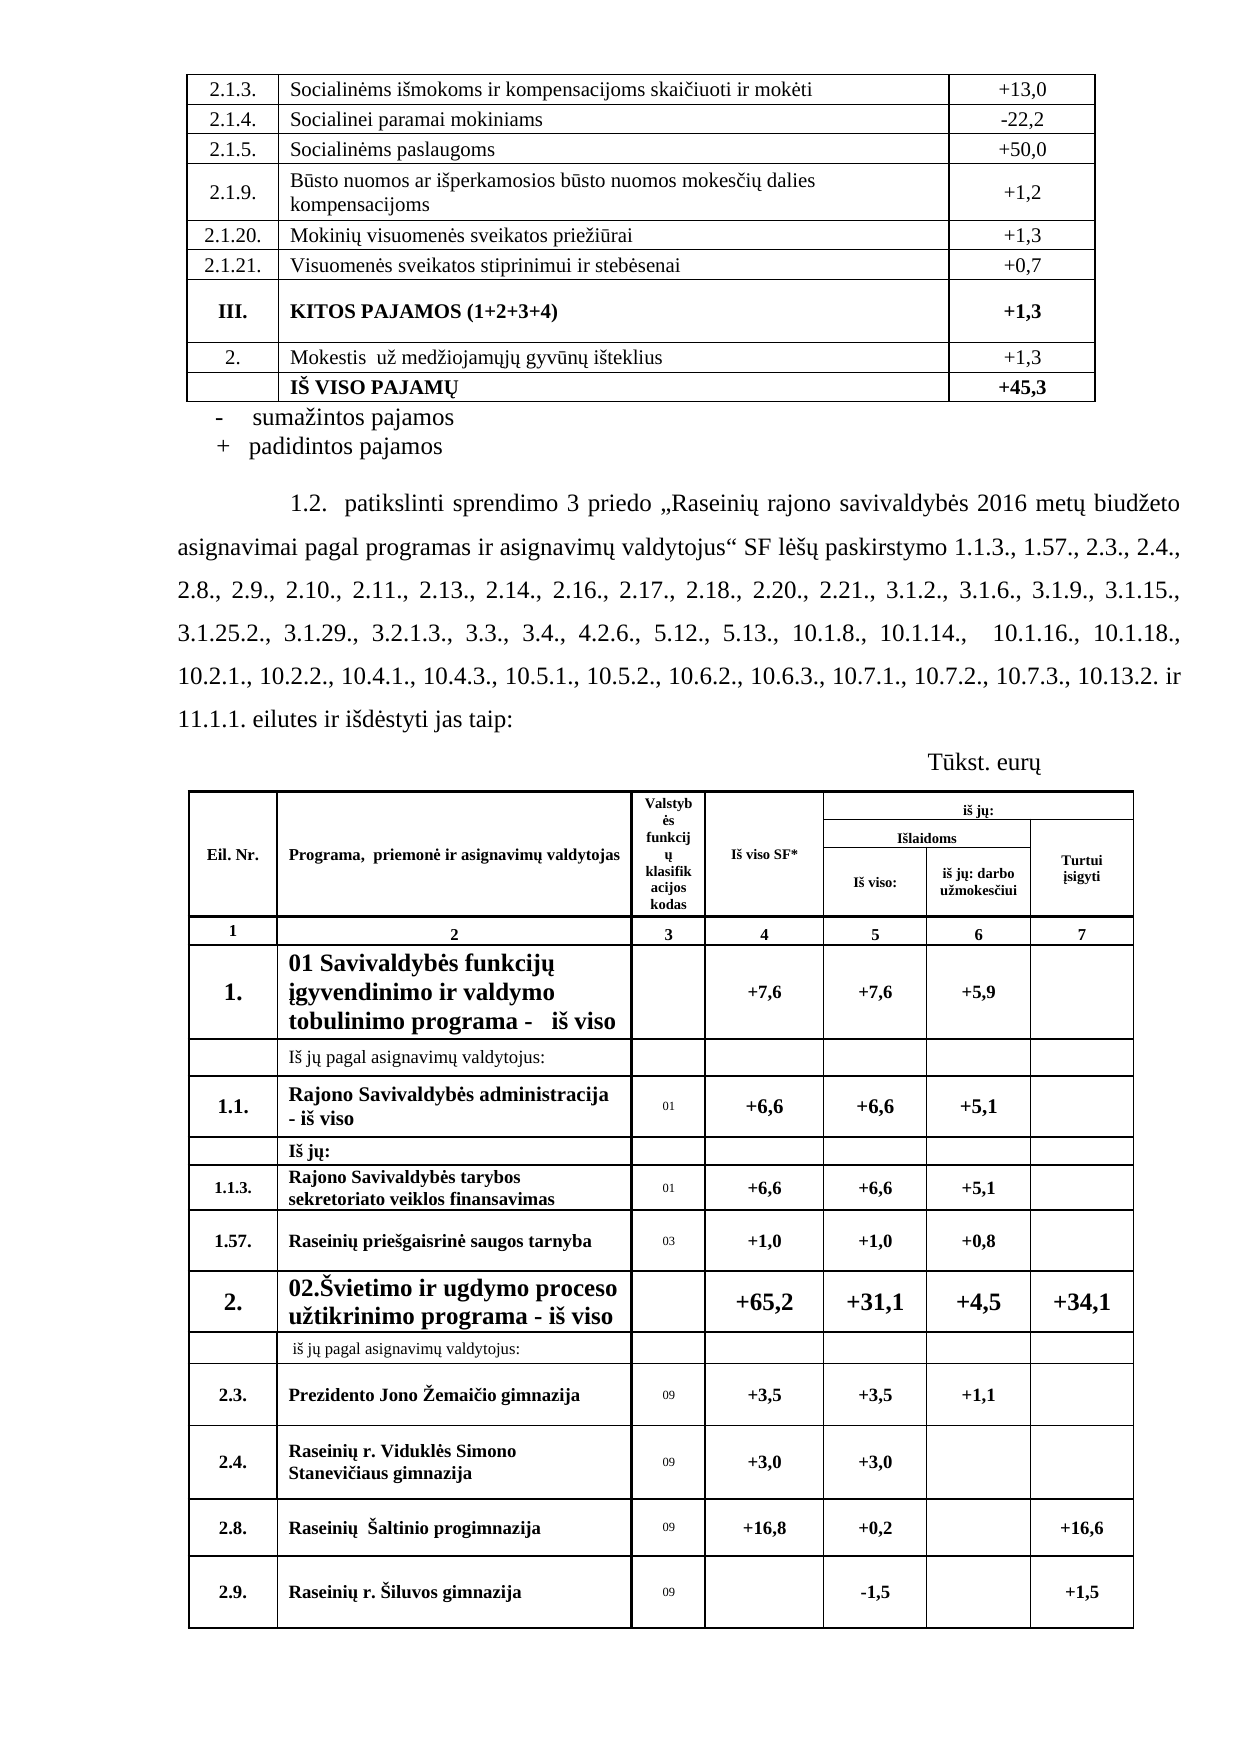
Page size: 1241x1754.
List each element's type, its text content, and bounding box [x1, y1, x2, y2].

table_cell Socialinėms išmokoms ir kompensacijoms skaičiuoti ir mokėti [279, 75, 948, 103]
table_cell 2.1.5. [188, 134, 278, 163]
table_cell [633, 1138, 704, 1164]
table_cell 09 [633, 1557, 704, 1627]
table_cell +0,2 [824, 1500, 926, 1555]
table_cell [706, 1040, 823, 1075]
table_cell +16,6 [1031, 1500, 1133, 1555]
table_cell [706, 1333, 823, 1363]
table_cell +0,7 [950, 250, 1094, 279]
table_cell Socialinei paramai mokiniams [279, 105, 948, 133]
table_cell +0,8 [927, 1211, 1030, 1270]
table_cell +6,6 [706, 1077, 823, 1136]
table_cell +4,5 [927, 1272, 1030, 1331]
table_header Valstybės funkcijų klasifikacijos kodas [633, 793, 704, 915]
table_cell 09 [633, 1426, 704, 1498]
table_cell Socialinėms paslaugoms [279, 134, 948, 163]
table_cell 2.4. [190, 1426, 276, 1498]
table_cell Raseinių Šaltinio progimnazija [278, 1500, 630, 1555]
table_cell +1,3 [950, 221, 1094, 249]
table_cell +7,6 [824, 946, 926, 1037]
table_cell +31,1 [824, 1272, 926, 1331]
text 1.2. patikslinti sprendimo 3 priedo „Raseinių rajono savivaldybės 2016 metų biudžeto asignavimai pagal programas ir asignavimų valdytojus“ SF lėšų paskirstymo 1.1.3., 1.57., 2.3., 2.4., 2.8., 2.9., 2.10., 2.11., 2.13., 2.14., 2.16., 2.17., 2.18., 2.20., 2.21., 3.1.2., 3.1.6., 3.1.9., 3.1.15., 3.1.25.2., 3.1.29., 3.2.1.3., 3.3., 3.4., 4.2.6., 5.12., 5.13., 10.1.8., 10.1.14., 10.1.16., 10.1.18., 10.2.1., 10.2.2., 10.4.1., 10.4.3., 10.5.1., 10.5.2., 10.6.2., 10.6.3., 10.7.1., 10.7.2., 10.7.3., 10.13.2. ir 11.1.1. eilutes ir išdėstyti jas taip: [177, 488, 1181, 733]
table_cell -22,2 [950, 105, 1094, 133]
table_cell Iš jų: [278, 1138, 630, 1164]
table_cell +1,3 [950, 343, 1094, 372]
table_cell Būsto nuomos ar išperkamosios būsto nuomos mokesčių dalies kompensacijoms [279, 164, 948, 220]
table_cell Mokestis už medžiojamųjų gyvūnų išteklius [279, 343, 948, 372]
table_cell Turtui įsigyti [1031, 820, 1133, 915]
table_cell Prezidento Jono Žemaičio gimnazija [278, 1364, 630, 1425]
table_cell III. [188, 280, 278, 342]
table_cell +1,3 [950, 280, 1094, 342]
table_cell [1031, 1138, 1133, 1164]
text + padidintos pajamos [177, 431, 1181, 460]
table_cell +50,0 [950, 134, 1094, 163]
table_cell 5 [824, 918, 926, 943]
table_cell 1 [190, 918, 276, 943]
table_cell 3 [633, 918, 704, 943]
table_cell IŠ VISO PAJAMŲ [279, 373, 948, 401]
table_cell 01 [633, 1077, 704, 1136]
text - sumažintos pajamos [215, 402, 1181, 431]
table_cell 1.1.3. [190, 1166, 277, 1209]
table_cell [1031, 1364, 1133, 1425]
table_cell +3,5 [706, 1364, 823, 1425]
table_header Eil. Nr. [190, 793, 276, 915]
table_cell +7,6 [706, 946, 823, 1037]
table_cell [188, 373, 278, 401]
table_cell 1.1. [190, 1077, 277, 1136]
table_cell [190, 1138, 277, 1164]
table_cell +5,9 [927, 946, 1030, 1037]
table_cell [824, 1040, 926, 1075]
table_cell 2.1.3. [188, 75, 278, 103]
table_cell [927, 1040, 1030, 1075]
table_cell [1031, 946, 1133, 1037]
table_cell +1,0 [824, 1211, 926, 1270]
table_cell 2.8. [190, 1500, 277, 1555]
table_cell Iš jų pagal asignavimų valdytojus: [278, 1040, 630, 1075]
table_cell 09 [633, 1500, 704, 1555]
table_cell [633, 946, 704, 1037]
table_cell [824, 1138, 926, 1164]
table_cell Visuomenės sveikatos stiprinimui ir stebėsenai [279, 250, 948, 279]
table_cell Išlaidoms [824, 820, 1030, 847]
table_cell 2. [188, 343, 278, 372]
table_cell 03 [633, 1211, 704, 1270]
table_cell 2.9. [190, 1557, 277, 1627]
table_cell 01 [633, 1166, 704, 1209]
table_cell +6,6 [824, 1077, 926, 1136]
table_cell 4 [706, 918, 823, 943]
table_cell +16,8 [706, 1500, 823, 1555]
table_cell [1031, 1426, 1133, 1498]
table_cell 2.1.21. [188, 250, 278, 279]
table_cell Iš viso: [824, 848, 926, 915]
table_cell [1031, 1211, 1133, 1270]
table_cell +45,3 [950, 373, 1094, 401]
table_cell +3,0 [706, 1426, 823, 1498]
table_cell Rajono Savivaldybės administracija - iš viso [278, 1077, 630, 1136]
table_cell [633, 1040, 704, 1075]
table_cell Raseinių r. Viduklės Simono Stanevičiaus gimnazija [278, 1426, 630, 1498]
table_cell [190, 1333, 276, 1363]
table_cell +65,2 [706, 1272, 823, 1331]
table_header iš jų: [824, 793, 1133, 818]
table_cell [190, 1040, 277, 1075]
table_cell 02.Švietimo ir ugdymo proceso užtikrinimo programa - iš viso [278, 1272, 630, 1331]
table_cell Raseinių priešgaisrinė saugos tarnyba [278, 1211, 630, 1270]
table_cell +5,1 [927, 1166, 1030, 1209]
table_cell 01 Savivaldybės funkcijų įgyvendinimo ir valdymo tobulinimo programa - iš viso [278, 946, 630, 1037]
table_cell +6,6 [824, 1166, 926, 1209]
table_cell [1031, 1166, 1133, 1209]
table_cell 2. [190, 1272, 277, 1331]
table_cell [706, 1138, 823, 1164]
table_cell 2.1.9. [188, 164, 278, 220]
table_cell [927, 1333, 1030, 1363]
table_cell +3,0 [824, 1426, 926, 1498]
table_cell Rajono Savivaldybės tarybos sekretoriato veiklos finansavimas [278, 1166, 630, 1209]
table_cell 2 [278, 918, 630, 943]
table_cell iš jų: darbo užmokesčiui [927, 848, 1030, 915]
table_cell +6,6 [706, 1166, 823, 1209]
table_cell 2.1.4. [188, 105, 278, 133]
table_header Iš viso SF* [706, 793, 823, 915]
table_cell [1031, 1040, 1133, 1075]
table_cell 1.57. [190, 1211, 277, 1270]
table_cell +1,5 [1031, 1557, 1133, 1627]
table_cell +1,1 [927, 1364, 1030, 1425]
table_cell [927, 1138, 1030, 1164]
table_cell 1. [190, 946, 277, 1037]
table_cell 09 [633, 1364, 704, 1425]
table_cell [633, 1272, 704, 1331]
table_cell 6 [927, 918, 1030, 943]
table_cell +34,1 [1031, 1272, 1133, 1331]
table_cell -1,5 [824, 1557, 926, 1627]
table_cell KITOS PAJAMOS (1+2+3+4) [279, 280, 948, 342]
table_cell [927, 1557, 1030, 1627]
table_cell [633, 1333, 704, 1363]
table_cell +1,2 [950, 164, 1094, 220]
table_cell +13,0 [950, 75, 1094, 103]
table_cell [927, 1426, 1030, 1498]
table_cell 2.3. [190, 1364, 276, 1425]
table_cell iš jų pagal asignavimų valdytojus: [278, 1333, 630, 1363]
table_cell [706, 1557, 823, 1627]
table_cell [1031, 1333, 1133, 1363]
table_cell [927, 1500, 1030, 1555]
table_cell [824, 1333, 926, 1363]
table_cell +5,1 [927, 1077, 1030, 1136]
text Tūkst. eurų [927, 747, 1181, 776]
table_cell Raseinių r. Šiluvos gimnazija [278, 1557, 630, 1627]
table_cell +3,5 [824, 1364, 926, 1425]
table_cell Mokinių visuomenės sveikatos priežiūrai [279, 221, 948, 249]
table_cell [1031, 1077, 1133, 1136]
table_cell 2.1.20. [188, 221, 278, 249]
table_cell +1,0 [706, 1211, 823, 1270]
table_header Programa, priemonė ir asignavimų valdytojas [278, 793, 630, 915]
table_cell 7 [1031, 918, 1133, 943]
